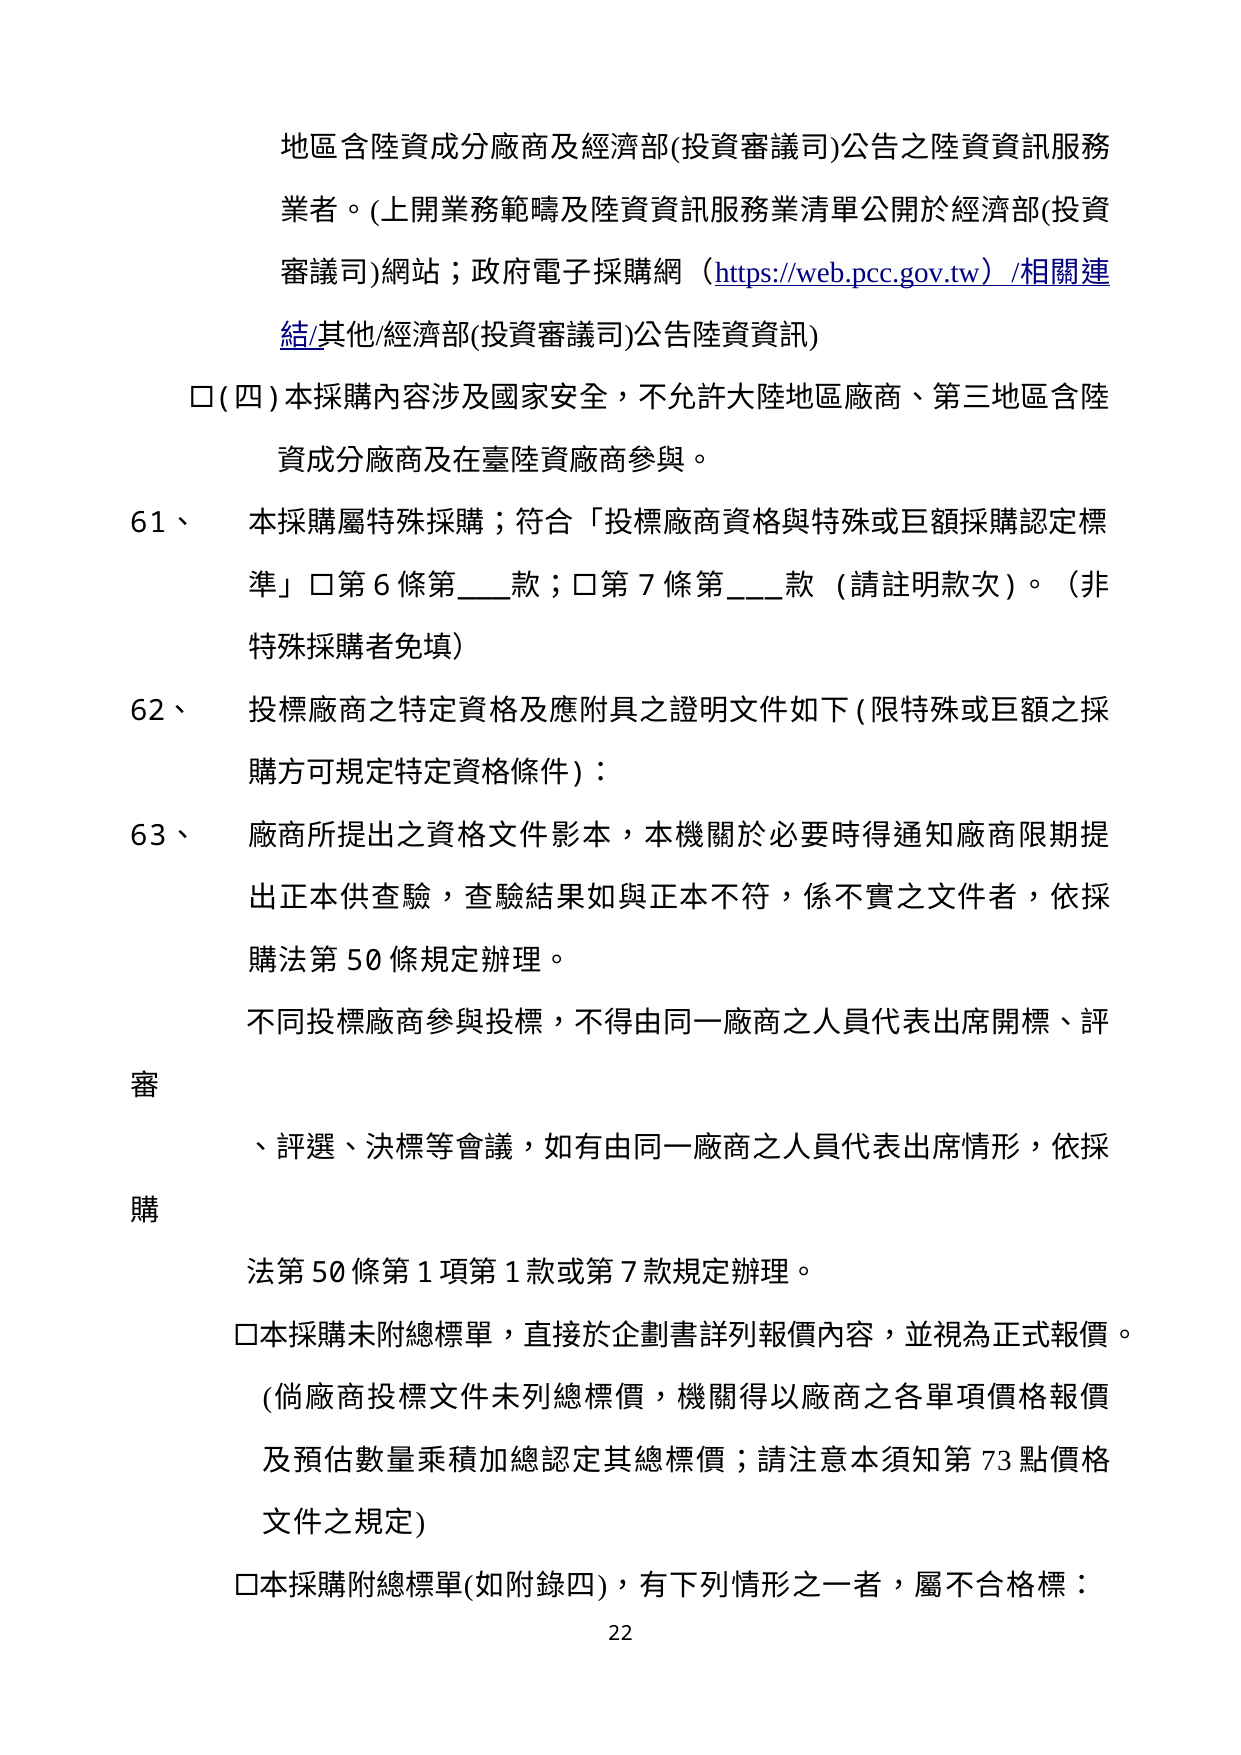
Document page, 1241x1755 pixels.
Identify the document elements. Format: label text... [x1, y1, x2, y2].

text 法第50條第1項第1款或第7款規定辦理。 [130, 1228, 1110, 1291]
text 不同投標廠商參與投標，不得由同一廠商之人員代表出席開標、評審 [130, 978, 1110, 1103]
list 廠商所提出之資格文件影本，本機關於必要時得通知廠商限期提出正本供查驗，查驗結果如與正本不符，係不實之文件者，依採購法第50條規定辦理。 [130, 791, 1110, 978]
list 投標廠商之特定資格及應附具之證明文件如下(限特殊或巨額之採購方可規定特定資格條件)： [130, 666, 1110, 791]
list 本採購屬特殊採購；符合「投標廠商資格與特殊或巨額採購認定標準」第6條第___款；第7條第___款 (請註明款次)。（非特殊採購者免填） [130, 478, 1110, 666]
text (四)本採購內容涉及國家安全，不允許大陸地區廠商、第三地區含陸資成分廠商及在臺陸資廠商參與。 [189, 353, 1110, 478]
text 地區含陸資成分廠商及經濟部(投資審議司)公告之陸資資訊服務業者。(上開業務範疇及陸資資訊服務業清單公開於經濟部(投資審議司)網站；政府電子採購網（https://web.pcc.gov.tw）/相關連結/其他/經濟部(投資審議司)公告陸資資訊) [130, 103, 1110, 353]
text 、評選、決標等會議，如有由同一廠商之人員代表出席情形，依採購 [130, 1103, 1110, 1228]
text 本採購未附總標單，直接於企劃書詳列報價內容，並視為正式報價。(倘廠商投標文件未列總標價，機關得以廠商之各單項價格報價及預估數量乘積加總認定其總標價；請注意本須知第73點價格文件之規定) [233, 1291, 1110, 1541]
text 本採購附總標單(如附錄四)，有下列情形之一者，屬不合格標： [233, 1541, 1119, 1603]
